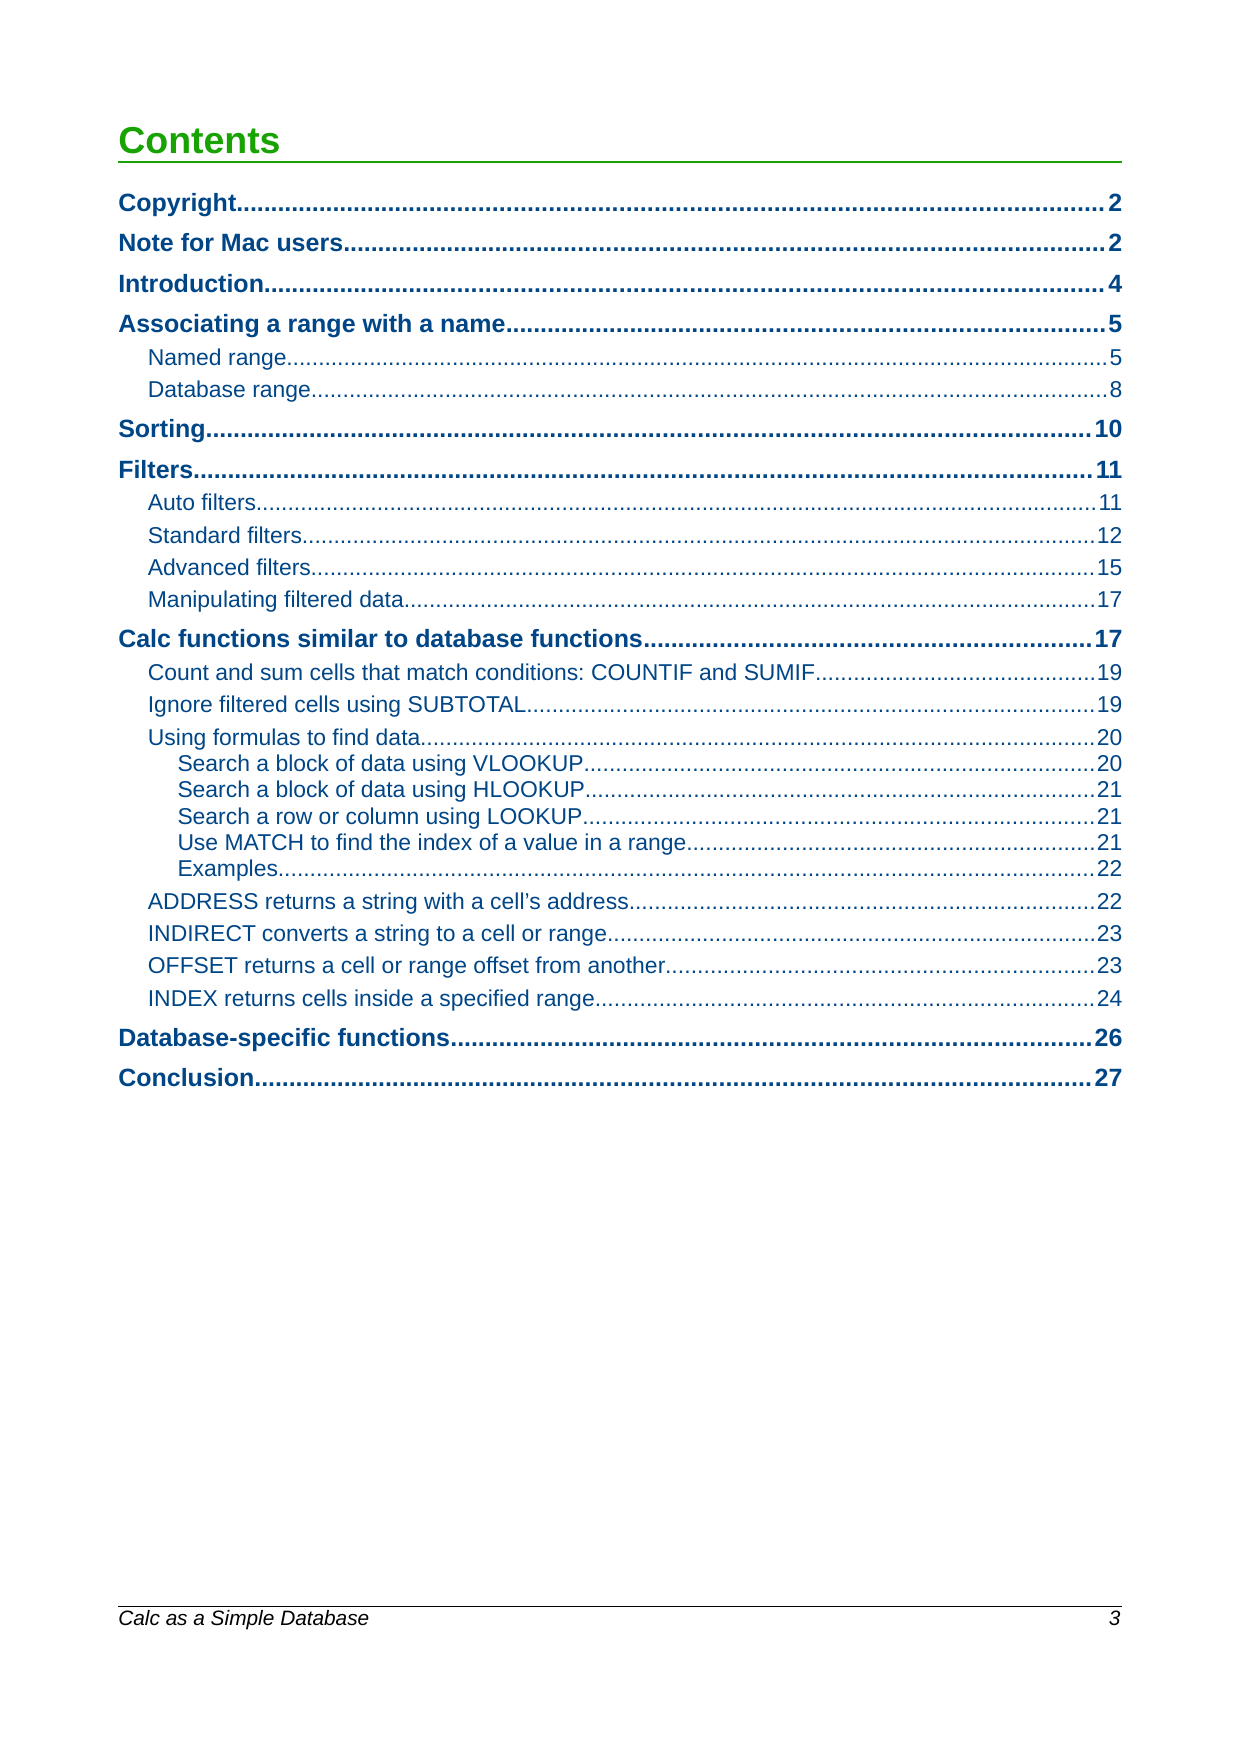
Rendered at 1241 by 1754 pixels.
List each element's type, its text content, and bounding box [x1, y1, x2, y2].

text Contents [118, 118, 1122, 161]
text Search a block of data using HLOOKUP 21 [177, 776, 1122, 803]
text Note for Mac users 2 [118, 228, 1122, 257]
text Search a row or column using LOOKUP 21 [177, 803, 1122, 829]
text ADDRESS returns a string with a cell’s address 22 [148, 888, 1122, 914]
text Associating a range with a name 5 [118, 309, 1122, 338]
text INDEX returns cells inside a specified range 24 [148, 984, 1122, 1011]
text Use MATCH to find the index of a value in a range 21 [177, 829, 1122, 855]
text Using formulas to find data 20 [148, 724, 1122, 750]
text Copyright 2 [118, 187, 1122, 216]
text Manipulating filtered data 17 [148, 586, 1122, 613]
text Standard filters 12 [148, 522, 1122, 548]
text Sorting 10 [118, 414, 1122, 443]
text Search a block of data using VLOOKUP 20 [177, 750, 1122, 776]
text Auto filters 11 [148, 489, 1122, 516]
text Calc functions similar to database functions 17 [118, 624, 1122, 653]
text Advanced filters 15 [148, 554, 1122, 580]
text Filters 11 [118, 455, 1122, 483]
text Ignore filtered cells using SUBTOTAL 19 [148, 691, 1122, 718]
text Examples 22 [177, 855, 1122, 882]
text Named range 5 [148, 344, 1122, 370]
text Count and sum cells that match conditions: COUNTIF and SUMIF 19 [148, 659, 1122, 685]
text Database-specific functions 26 [118, 1023, 1122, 1051]
text Conclusion 27 [118, 1063, 1122, 1092]
text INDIRECT converts a string to a cell or range 23 [148, 920, 1122, 946]
text OFFSET returns a cell or range offset from another 23 [148, 952, 1122, 979]
text Introduction 4 [118, 268, 1122, 297]
text Database range 8 [148, 376, 1122, 402]
